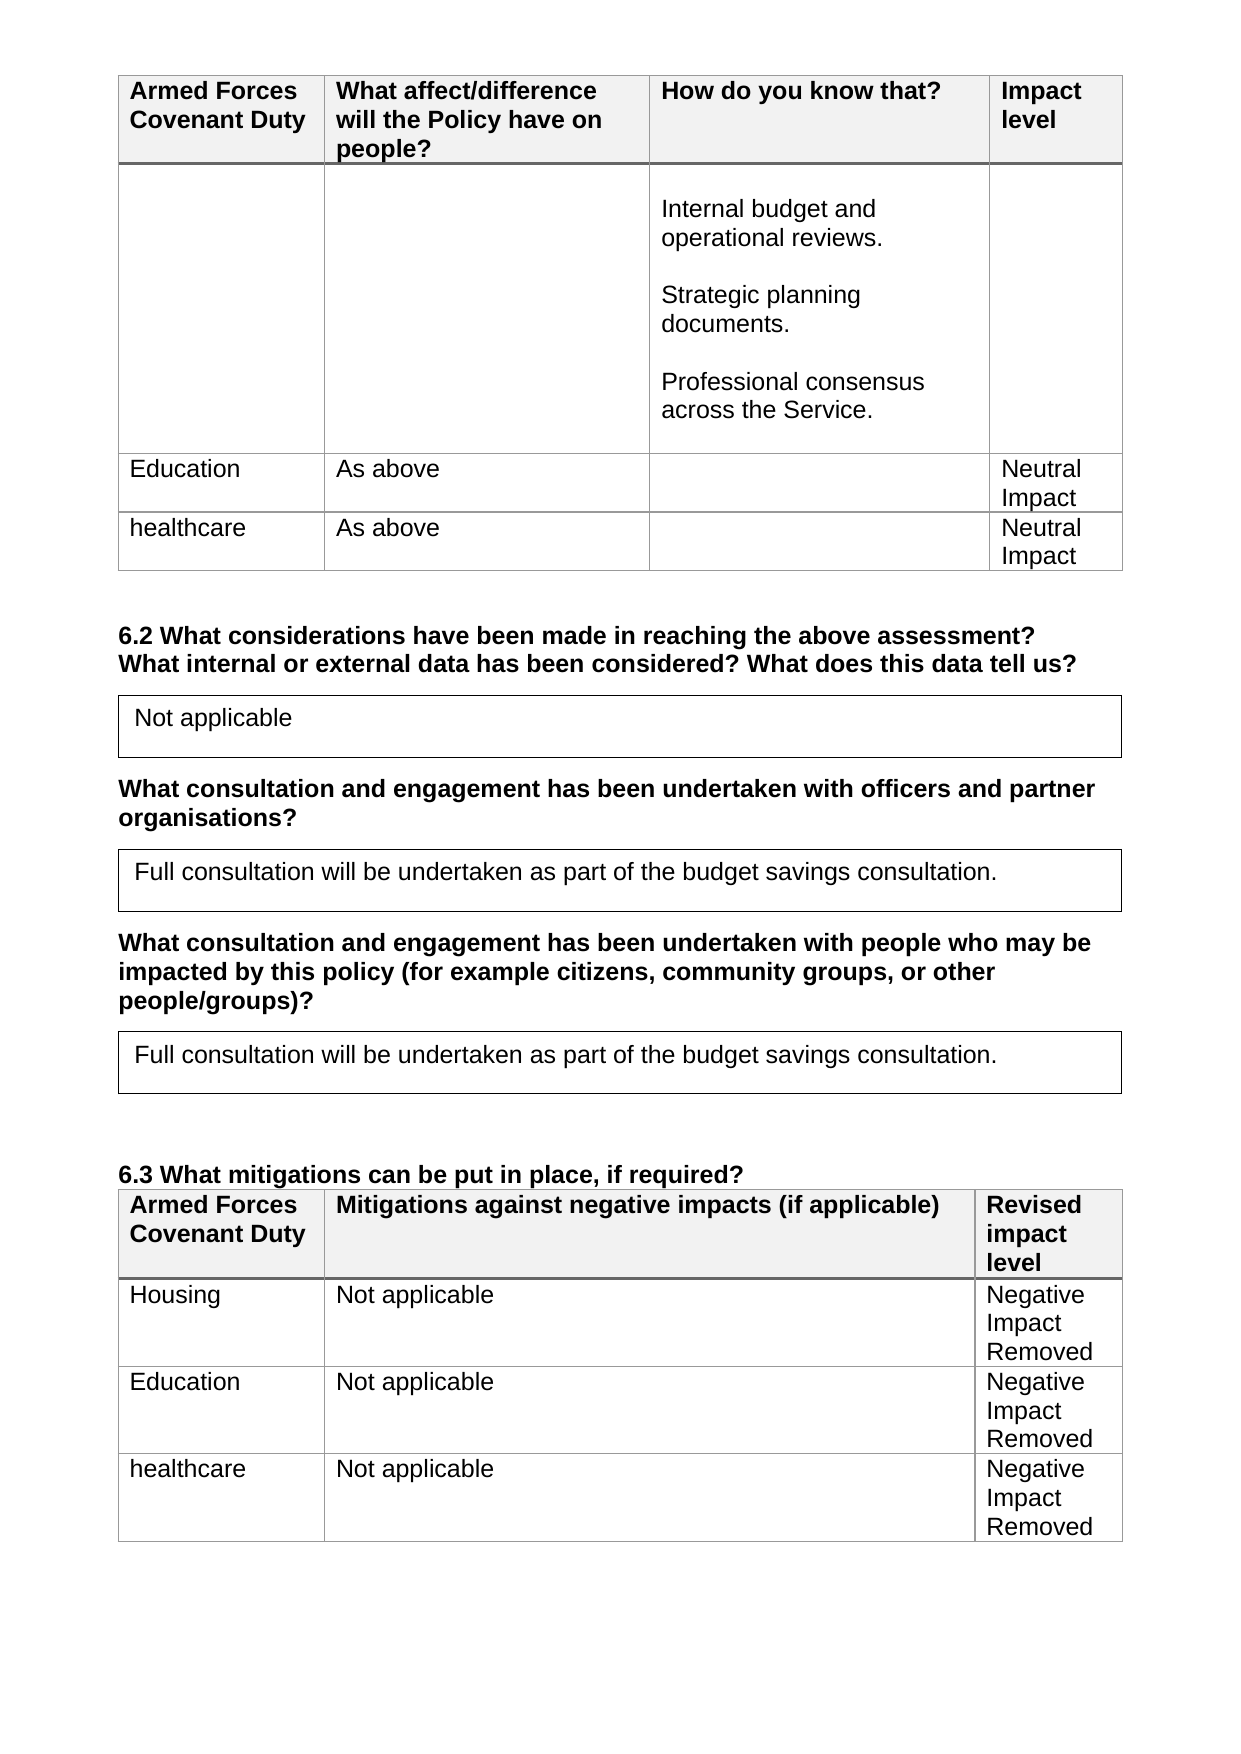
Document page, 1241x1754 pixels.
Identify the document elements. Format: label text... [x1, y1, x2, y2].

table_cell [119, 165, 324, 453]
table_cell Neutral Impact [990, 513, 1122, 570]
table_cell healthcare [119, 1454, 324, 1541]
table_cell Internal budget and operational reviews. Strategic planning documents. Professional consensus across the Service. [650, 165, 989, 453]
text What consultation and engagement has been undertaken with people who may be impacted by this policy (for example citizens, community groups, or other people/groups)? [118, 928, 1122, 1014]
table_header Armed Forces Covenant Duty [119, 1190, 324, 1277]
table_header What affect/difference will the Policy have on people? [325, 76, 649, 162]
table_cell Neutral Impact [990, 454, 1122, 511]
text What consultation and engagement has been undertaken with officers and partner organisations? [118, 774, 1122, 832]
table_cell As above [325, 454, 649, 511]
table_header Revised impact level [976, 1190, 1122, 1277]
table_header Armed Forces Covenant Duty [119, 76, 324, 162]
table_cell Choose an item. [976, 1454, 1122, 1541]
table_cell healthcare [119, 513, 324, 570]
text Full consultation will be undertaken as part of the budget savings consultation. [134, 857, 1106, 886]
table_header Mitigations against negative impacts (if applicable) [325, 1190, 974, 1277]
text What internal or external data has been considered? What does this data tell us? [118, 649, 1122, 678]
table_cell Not applicable [325, 1454, 974, 1541]
table_cell Not applicable [325, 1280, 974, 1366]
table_header Impact level [990, 76, 1122, 162]
table_cell Choose an item. [976, 1367, 1122, 1453]
table_header How do you know that? [650, 76, 989, 162]
table_cell Choose an item. [976, 1280, 1122, 1366]
subtitle 6.2 What considerations have been made in reaching the above assessment? [118, 621, 1122, 649]
table_cell [325, 165, 649, 453]
text Full consultation will be undertaken as part of the budget savings consultation. [134, 1040, 1106, 1068]
table_cell Housing [119, 1280, 324, 1366]
table_cell Education [119, 1367, 324, 1453]
table_cell Education [119, 454, 324, 511]
subtitle 6.3 What mitigations can be put in place, if required? [118, 1161, 1122, 1189]
table_cell Not applicable [325, 1367, 974, 1453]
table_cell [650, 513, 989, 570]
table_cell As above [325, 513, 649, 570]
text Not applicable [134, 703, 1106, 732]
table_cell [650, 454, 989, 511]
table_cell [990, 165, 1122, 453]
